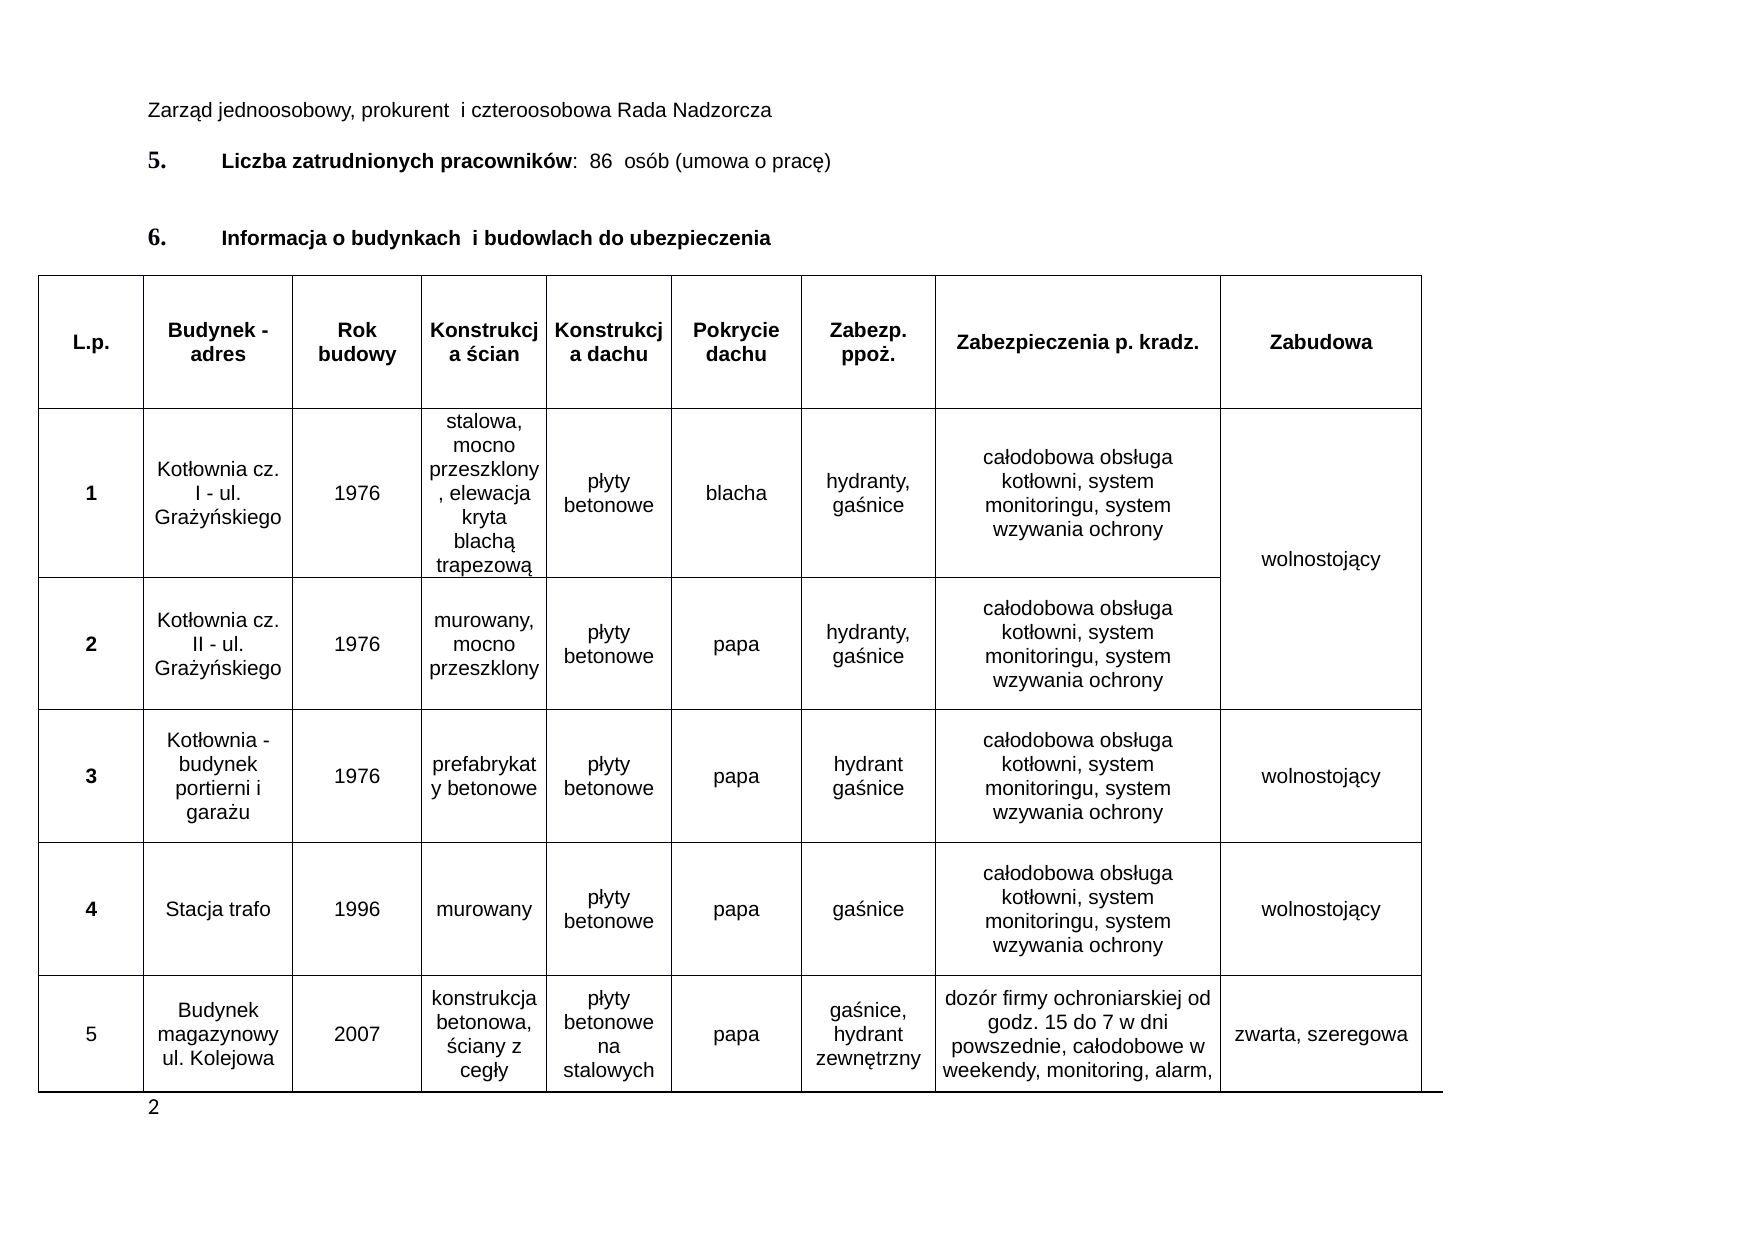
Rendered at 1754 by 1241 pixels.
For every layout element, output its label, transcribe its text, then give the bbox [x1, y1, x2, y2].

table_header L.p. [39, 276, 143, 408]
table_cell konstrukcja betonowa, ściany z cegły [422, 976, 546, 1091]
table_cell Budynek magazynowy ul. Kolejowa [144, 976, 292, 1091]
table_cell papa [672, 578, 801, 709]
table_cell 2 [39, 578, 143, 709]
table_header Budynek - adres [144, 276, 292, 408]
table_header Zabudowa [1221, 276, 1421, 408]
table_cell całodobowa obsługa kotłowni, system monitoringu, system wzywania ochrony [936, 710, 1220, 842]
table_cell [1698, 408, 1715, 577]
table_cell hydrant gaśnice [802, 710, 935, 842]
table_cell [1443, 408, 1612, 709]
table_cell całodobowa obsługa kotłowni, system monitoringu, system wzywania ochrony [936, 578, 1220, 709]
table_cell [1612, 975, 1697, 1091]
table_header [1698, 275, 1715, 408]
table_cell wolnostojący [1221, 409, 1421, 709]
table_cell hydranty, gaśnice [802, 578, 935, 709]
table_cell [1698, 975, 1715, 1091]
table_cell wolnostojący [1221, 710, 1421, 842]
table_cell 1976 [293, 578, 421, 709]
table_cell papa [672, 976, 801, 1091]
table_cell Kotłownia cz. I - ul. Grażyńskiego [144, 409, 292, 577]
table_cell 1976 [293, 710, 421, 842]
table_cell [1698, 577, 1715, 709]
list Liczba zatrudnionych pracowników: 86 osób (umowa o pracę) [148, 146, 1606, 174]
table_cell Stacja trafo [144, 843, 292, 975]
table_cell 3 [39, 710, 143, 842]
table_header Pokrycie dachu [672, 276, 801, 408]
table_cell [1443, 709, 1612, 842]
table_cell 4 [39, 843, 143, 975]
text Zarząd jednoosobowy, prokurent i czteroosobowa Rada Nadzorcza [148, 98, 1606, 122]
table_cell gaśnice [802, 843, 935, 975]
table_cell płyty betonowe na stalowych [547, 976, 671, 1091]
table_header Konstrukcja dachu [547, 276, 671, 408]
table_cell [1612, 709, 1697, 842]
table_cell blacha [672, 409, 801, 577]
table_cell hydranty, gaśnice [802, 409, 935, 577]
table_cell [1443, 975, 1612, 1091]
table_header Zabezpieczenia p. kradz. [936, 276, 1220, 408]
table_cell papa [672, 710, 801, 842]
table_cell płyty betonowe [547, 843, 671, 975]
table_cell 1976 [293, 409, 421, 577]
table_cell całodobowa obsługa kotłowni, system monitoringu, system wzywania ochrony [936, 409, 1220, 577]
table_cell [1698, 709, 1715, 842]
table_cell płyty betonowe [547, 710, 671, 842]
table_cell wolnostojący [1221, 843, 1421, 975]
table_cell [1698, 842, 1715, 975]
table_cell [1612, 408, 1697, 577]
table_cell prefabrykaty betonowe [422, 710, 546, 842]
table_header [1443, 275, 1612, 408]
table_cell płyty betonowe [547, 578, 671, 709]
table_header [1612, 275, 1697, 408]
table_cell Kotłownia - budynek portierni i garażu [144, 710, 292, 842]
table_cell 1996 [293, 843, 421, 975]
table_cell [1443, 842, 1612, 975]
table_cell dozór firmy ochroniarskiej od godz. 15 do 7 w dni powszednie, całodobowe w weekendy, monitoring, alarm, [936, 976, 1220, 1091]
table_cell murowany [422, 843, 546, 975]
table_cell [1612, 577, 1697, 709]
table_header Konstrukcja ścian [422, 276, 546, 408]
table_header Zabezp. ppoż. [802, 276, 935, 408]
table_cell całodobowa obsługa kotłowni, system monitoringu, system wzywania ochrony [936, 843, 1220, 975]
table_cell zwarta, szeregowa [1221, 976, 1421, 1091]
table_cell murowany, mocno przeszklony [422, 578, 546, 709]
table_cell stalowa, mocno przeszklony, elewacja kryta blachą trapezową [422, 409, 546, 577]
table_header [1422, 275, 1442, 1091]
table_header Rok budowy [293, 276, 421, 408]
table_cell gaśnice, hydrant zewnętrzny [802, 976, 935, 1091]
table_cell Kotłownia cz. II - ul. Grażyńskiego [144, 578, 292, 709]
table_cell 2007 [293, 976, 421, 1091]
table_cell 5 [39, 976, 143, 1091]
list Informacja o budynkach i budowlach do ubezpieczenia [148, 222, 1606, 251]
table_cell [1612, 842, 1697, 975]
table_cell papa [672, 843, 801, 975]
table_cell 1 [39, 409, 143, 577]
table_cell płyty betonowe [547, 409, 671, 577]
